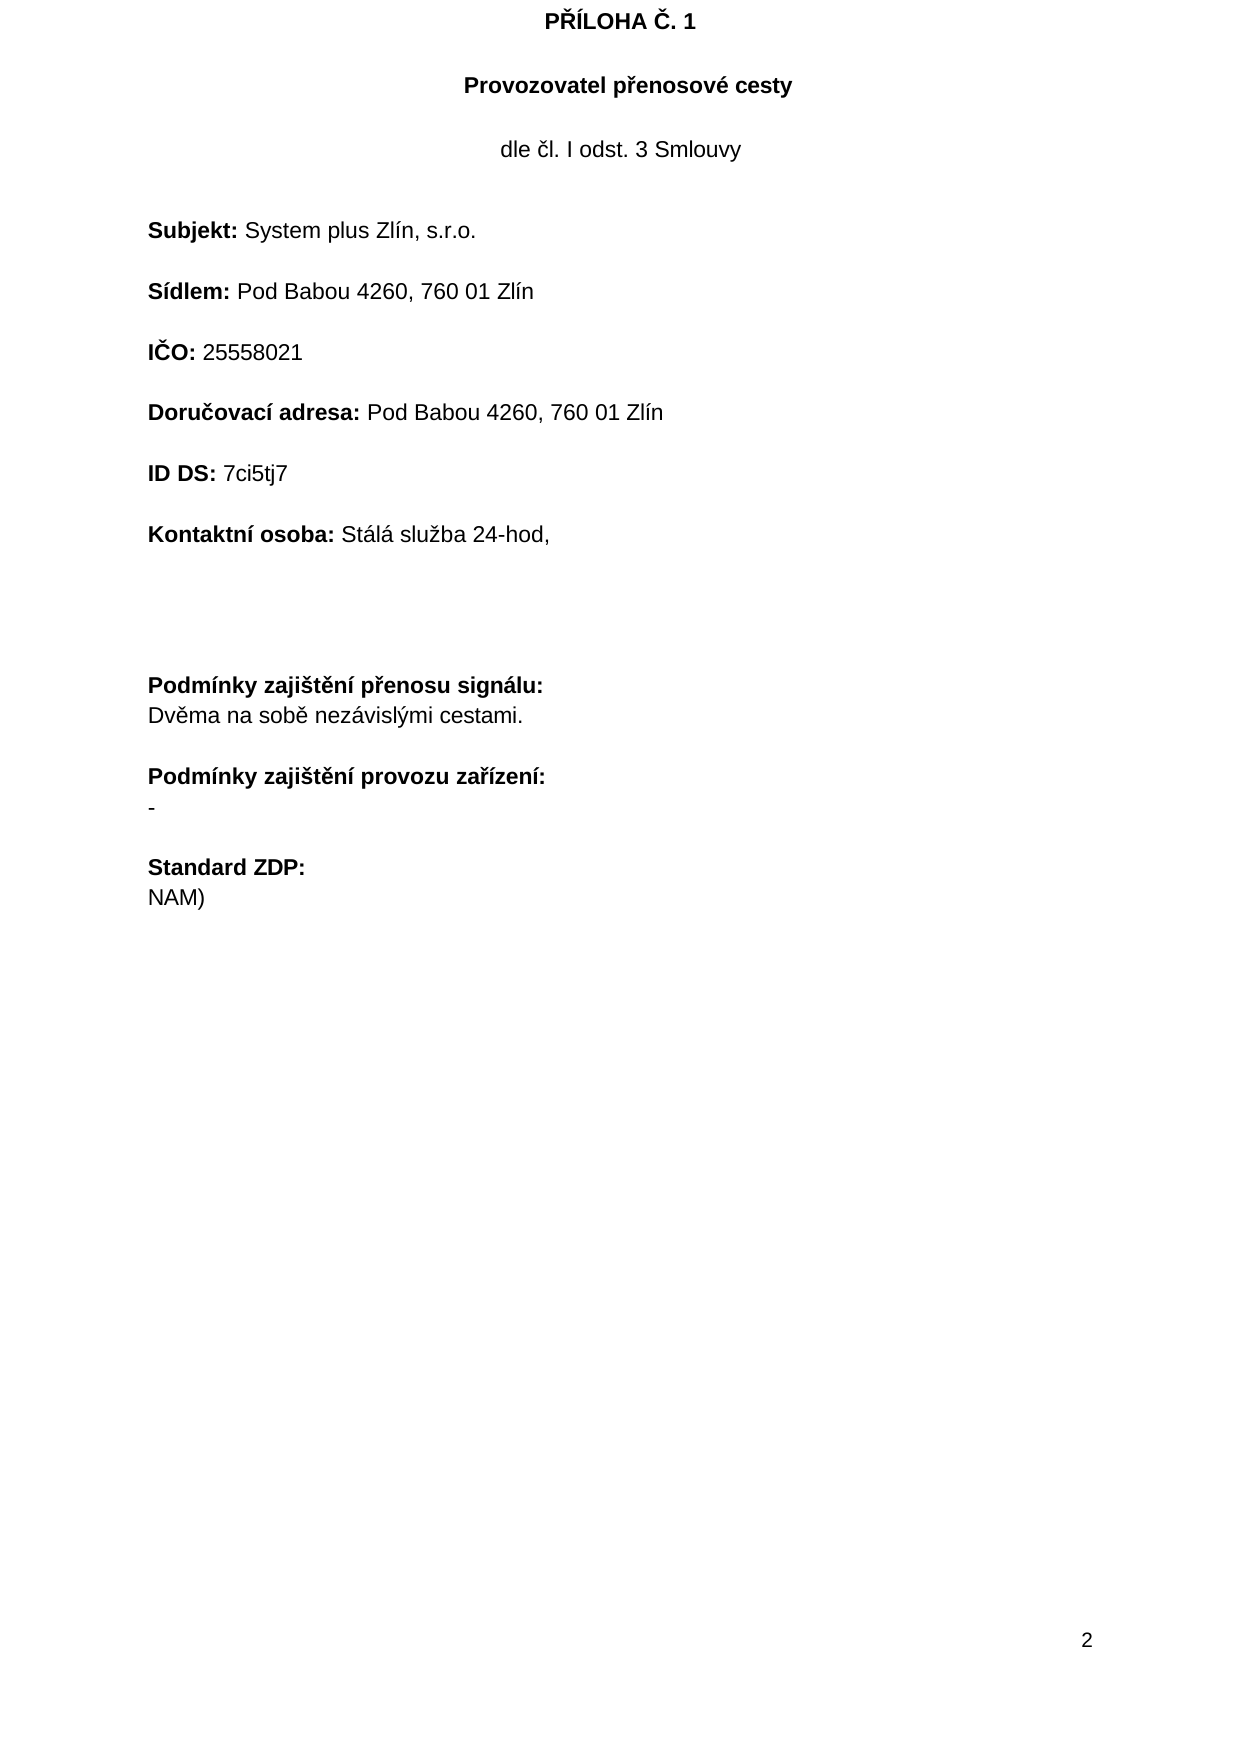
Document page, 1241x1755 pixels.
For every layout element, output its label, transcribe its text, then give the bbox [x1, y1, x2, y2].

text Doručovací adresa: Pod Babou 4260, 760 01 Zlín [148, 399, 1137, 426]
subtitle PŘÍLOHA Č. 1 [119, 8, 1122, 34]
text Subjekt: System plus Zlín, s.r.o. [148, 217, 1137, 244]
subtitle Podmínky zajištění přenosu signálu: [148, 672, 1137, 698]
text NAM) [148, 884, 1137, 911]
text IČO: 25558021 [148, 338, 1137, 365]
subtitle Podmínky zajištění provozu zařízení: [148, 763, 1137, 789]
text Kontaktní osoba: Stálá služba 24-hod, [148, 521, 1137, 547]
subtitle Provozovatel přenosové cesty [119, 72, 1137, 98]
text Dvěma na sobě nezávislými cestami. [148, 702, 1137, 729]
text dle čl. I odst. 3 Smlouvy [119, 136, 1122, 162]
text - [148, 793, 1137, 820]
text ID DS: 7ci5tj7 [148, 460, 1137, 486]
text Sídlem: Pod Babou 4260, 760 01 Zlín [148, 278, 1137, 304]
subtitle Standard ZDP: [148, 854, 1137, 880]
